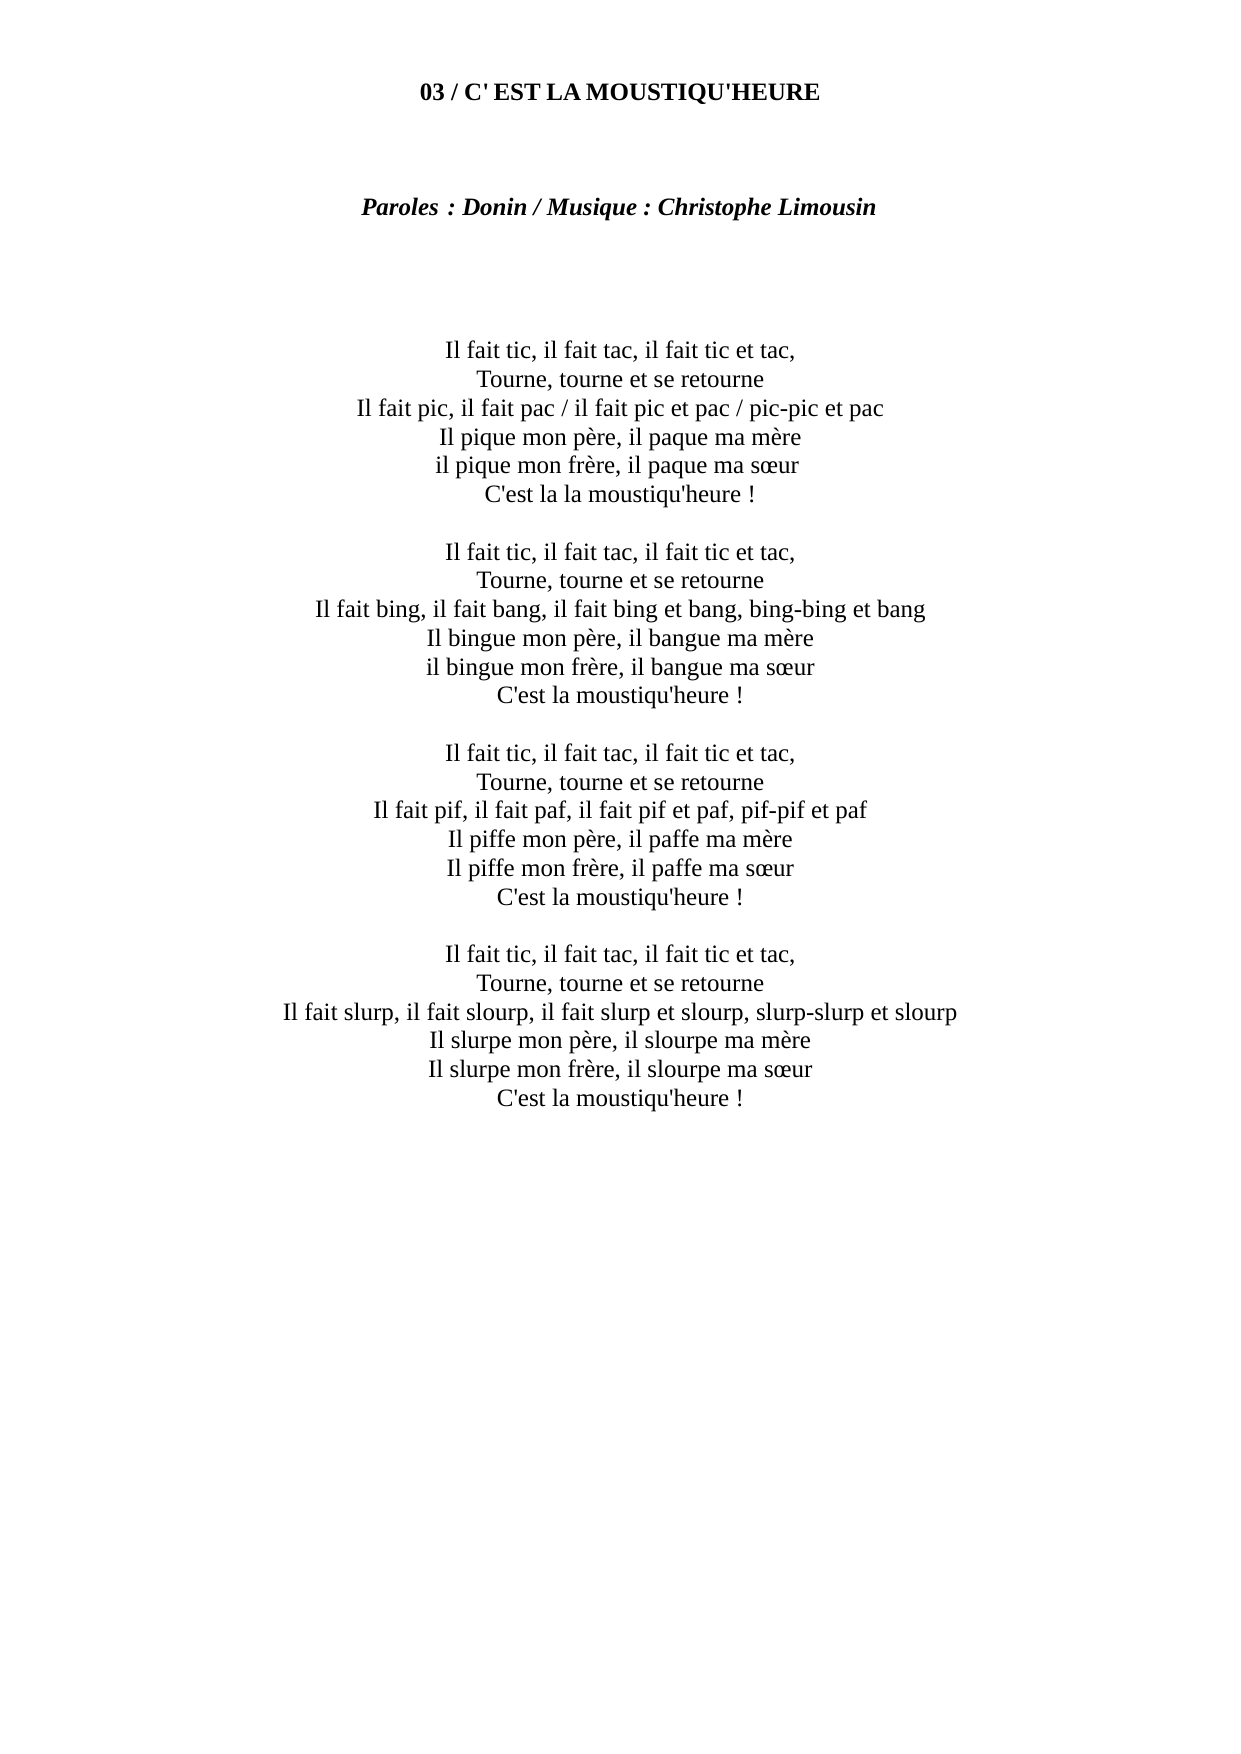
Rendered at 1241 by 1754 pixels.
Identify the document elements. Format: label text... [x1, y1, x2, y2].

text il bingue mon frère, il bangue ma sœur [118, 652, 1122, 681]
subtitle 03 / C' EST LA MOUSTIQU'HEURE [118, 77, 1122, 106]
text Tourne, tourne et se retourne [118, 566, 1122, 594]
text Tourne, tourne et se retourne [118, 364, 1122, 393]
text Tourne, tourne et se retourne [118, 767, 1122, 796]
text Il fait tic, il fait tac, il fait tic et tac, [118, 537, 1122, 566]
text C'est la moustiqu'heure ! [118, 681, 1122, 709]
text Il fait bing, il fait bang, il fait bing et bang, bing-bing et bang [118, 594, 1122, 623]
text Tourne, tourne et se retourne [118, 968, 1122, 997]
text Il pique mon père, il paque ma mère [118, 422, 1122, 451]
text Il fait tic, il fait tac, il fait tic et tac, [118, 738, 1122, 767]
text Il fait pic, il fait pac / il fait pic et pac / pic-pic et pac [118, 393, 1122, 422]
text Il fait tic, il fait tac, il fait tic et tac, [118, 939, 1122, 968]
text Paroles : Donin / Musique : Christophe Limousin [118, 192, 1122, 221]
text C'est la moustiqu'heure ! [118, 882, 1122, 911]
text Il piffe mon frère, il paffe ma sœur [118, 853, 1122, 882]
text Il slurpe mon frère, il slourpe ma sœur [118, 1054, 1122, 1083]
text Il piffe mon père, il paffe ma mère [118, 824, 1122, 853]
text Il fait tic, il fait tac, il fait tic et tac, [118, 336, 1122, 364]
text Il fait pif, il fait paf, il fait pif et paf, pif-pif et paf [118, 796, 1122, 824]
text Il slurpe mon père, il slourpe ma mère [118, 1026, 1122, 1054]
text il pique mon frère, il paque ma sœur [118, 451, 1122, 479]
text C'est la moustiqu'heure ! [118, 1083, 1122, 1112]
text Il fait slurp, il fait slourp, il fait slurp et slourp, slurp-slurp et slourp [118, 997, 1122, 1026]
text Il bingue mon père, il bangue ma mère [118, 623, 1122, 652]
text C'est la la moustiqu'heure ! [118, 479, 1122, 508]
